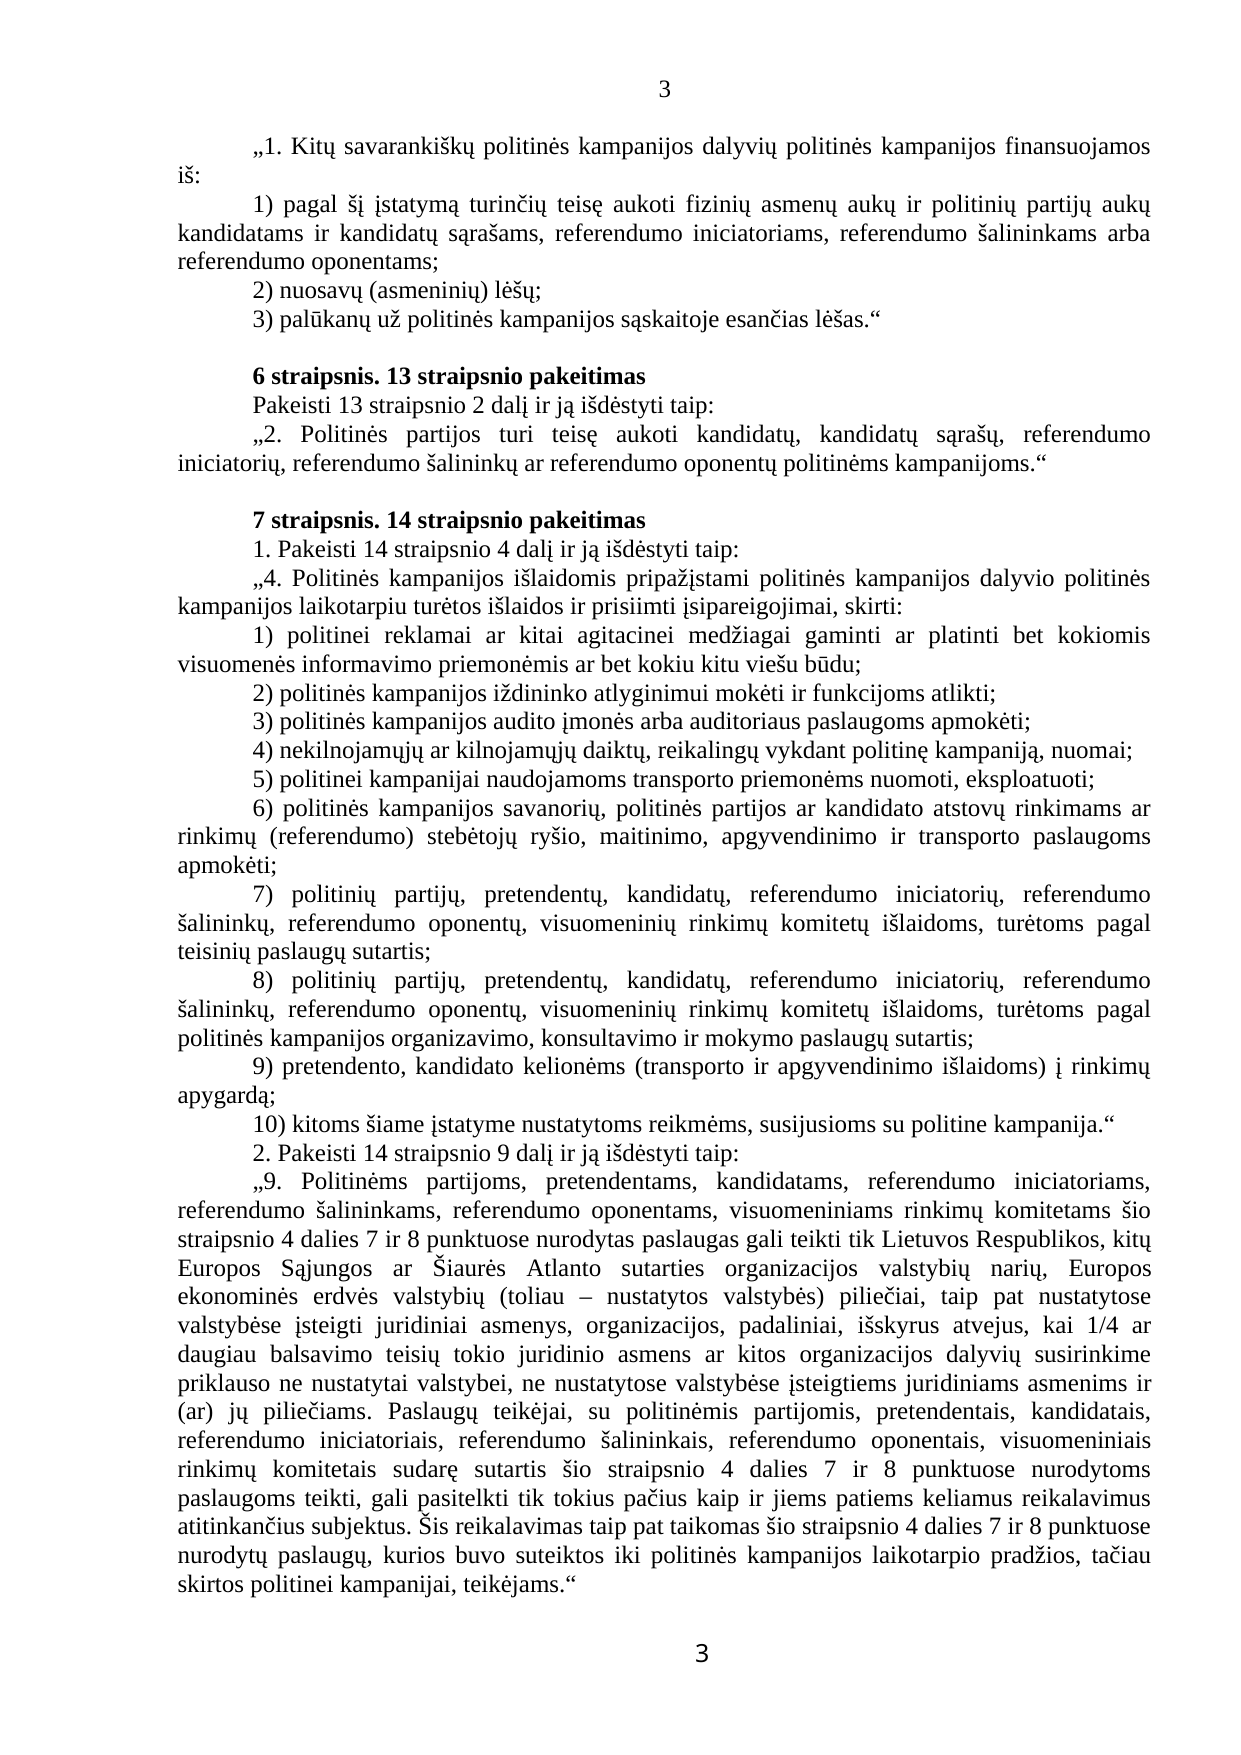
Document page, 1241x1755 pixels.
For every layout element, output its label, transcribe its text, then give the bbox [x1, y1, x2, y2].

text 5) politinei kampanijai naudojamoms transporto priemonėms nuomoti, eksploatuoti; [177, 764, 1152, 793]
text 7 straipsnis. 14 straipsnio pakeitimas [177, 505, 1152, 534]
text Pakeisti 13 straipsnio 2 dalį ir ją išdėstyti taip: [177, 390, 1152, 419]
text 2. Pakeisti 14 straipsnio 9 dalį ir ją išdėstyti taip: [177, 1138, 1152, 1166]
text 6 straipsnis. 13 straipsnio pakeitimas [177, 361, 1152, 390]
text 3) palūkanų už politinės kampanijos sąskaitoje esančias lėšas.“ [177, 304, 1152, 333]
text 7) politinių partijų, pretendentų, kandidatų, referendumo iniciatorių, referendumo šalininkų, referendumo oponentų, visuomeninių rinkimų komitetų išlaidoms, turėtoms pagal teisinių paslaugų sutartis; [177, 879, 1152, 965]
text 2) politinės kampanijos iždininko atlyginimui mokėti ir funkcijoms atlikti; [177, 678, 1152, 706]
text 2) nuosavų (asmeninių) lėšų; [177, 275, 1152, 304]
text 6) politinės kampanijos savanorių, politinės partijos ar kandidato atstovų rinkimams ar rinkimų (referendumo) stebėtojų ryšio, maitinimo, apgyvendinimo ir transporto paslaugoms apmokėti; [177, 793, 1152, 879]
text 8) politinių partijų, pretendentų, kandidatų, referendumo iniciatorių, referendumo šalininkų, referendumo oponentų, visuomeninių rinkimų komitetų išlaidoms, turėtoms pagal politinės kampanijos organizavimo, konsultavimo ir mokymo paslaugų sutartis; [177, 965, 1152, 1051]
text 4) nekilnojamųjų ar kilnojamųjų daiktų, reikalingų vykdant politinę kampaniją, nuomai; [177, 735, 1152, 764]
text 1) pagal šį įstatymą turinčių teisę aukoti fizinių asmenų aukų ir politinių partijų aukų kandidatams ir kandidatų sąrašams, referendumo iniciatoriams, referendumo šalininkams arba referendumo oponentams; [177, 189, 1152, 275]
text 1. Pakeisti 14 straipsnio 4 dalį ir ją išdėstyti taip: [252, 534, 1152, 563]
text 9) pretendento, kandidato kelionėms (transporto ir apgyvendinimo išlaidoms) į rinkimų apygardą; [177, 1051, 1152, 1109]
text „4. Politinės kampanijos išlaidomis pripažįstami politinės kampanijos dalyvio politinės kampanijos laikotarpiu turėtos išlaidos ir prisiimti įsipareigojimai, skirti: [177, 563, 1152, 620]
text „9. Politinėms partijoms, pretendentams, kandidatams, referendumo iniciatoriams, referendumo šalininkams, referendumo oponentams, visuomeniniams rinkimų komitetams šio straipsnio 4 dalies 7 ir 8 punktuose nurodytas paslaugas gali teikti tik Lietuvos Respublikos, kitų Europos Sąjungos ar Šiaurės Atlanto sutarties organizacijos valstybių narių, Europos ekonominės erdvės valstybių (toliau – nustatytos valstybės) piliečiai, taip pat nustatytose valstybėse įsteigti juridiniai asmenys, organizacijos, padaliniai, išskyrus atvejus, kai 1/4 ar daugiau balsavimo teisių tokio juridinio asmens ar kitos organizacijos dalyvių susirinkime priklauso ne nustatytai valstybei, ne nustatytose valstybėse įsteigtiems juridiniams asmenims ir (ar) jų piliečiams. Paslaugų teikėjai, su politinėmis partijomis, pretendentais, kandidatais, referendumo iniciatoriais, referendumo šalininkais, referendumo oponentais, visuomeniniais rinkimų komitetais sudarę sutartis šio straipsnio 4 dalies 7 ir 8 punktuose nurodytoms paslaugoms teikti, gali pasitelkti tik tokius pačius kaip ir jiems patiems keliamus reikalavimus atitinkančius subjektus. Šis reikalavimas taip pat taikomas šio straipsnio 4 dalies 7 ir 8 punktuose nurodytų paslaugų, kurios buvo suteiktos iki politinės kampanijos laikotarpio pradžios, tačiau skirtos politinei kampanijai, teikėjams.“ [177, 1166, 1152, 1598]
text „1. Kitų savarankiškų politinės kampanijos dalyvių politinės kampanijos finansuojamos iš: [177, 131, 1152, 189]
text 10) kitoms šiame įstatyme nustatytoms reikmėms, susijusioms su politine kampanija.“ [177, 1109, 1152, 1138]
text 3) politinės kampanijos audito įmonės arba auditoriaus paslaugoms apmokėti; [177, 706, 1152, 735]
text „2. Politinės partijos turi teisę aukoti kandidatų, kandidatų sąrašų, referendumo iniciatorių, referendumo šalininkų ar referendumo oponentų politinėms kampanijoms.“ [177, 419, 1152, 476]
text 1) politinei reklamai ar kitai agitacinei medžiagai gaminti ar platinti bet kokiomis visuomenės informavimo priemonėmis ar bet kokiu kitu viešu būdu; [177, 620, 1152, 678]
